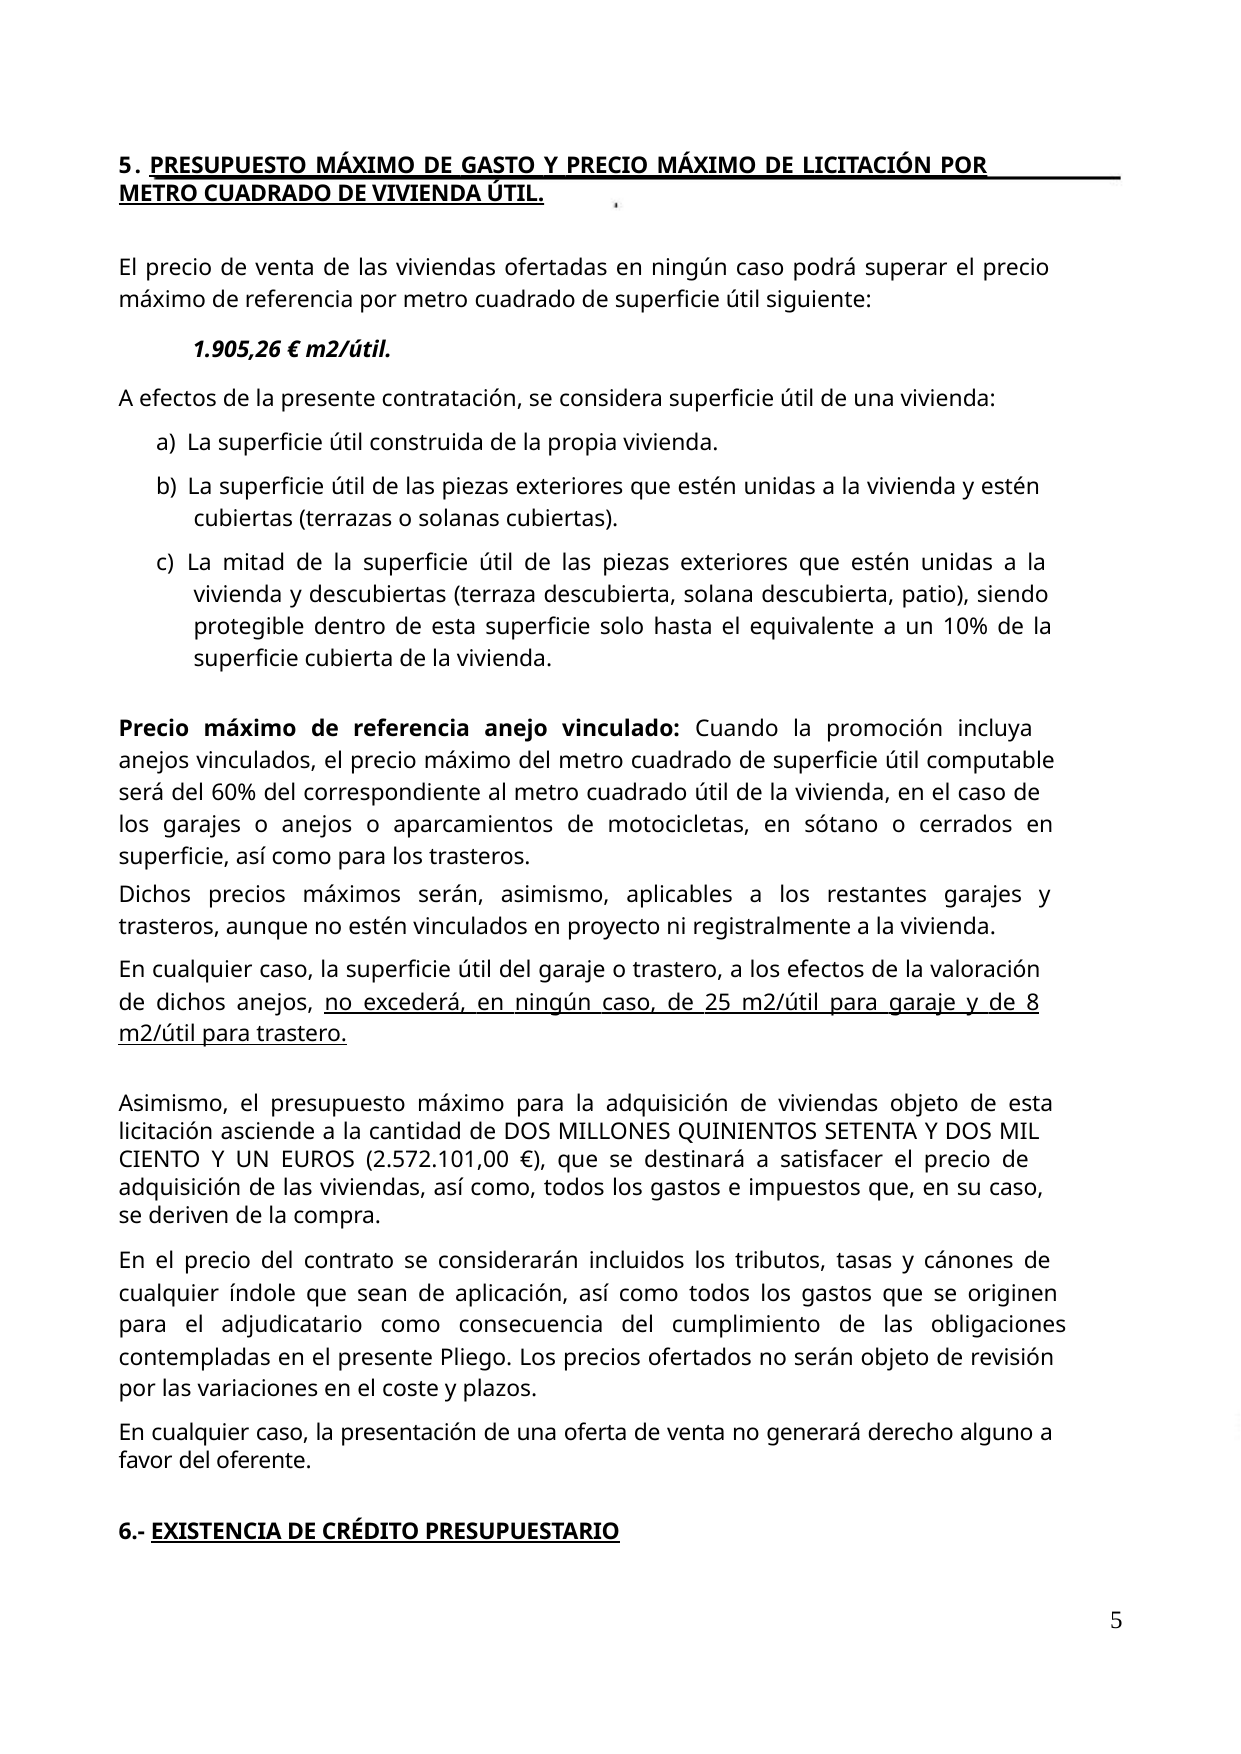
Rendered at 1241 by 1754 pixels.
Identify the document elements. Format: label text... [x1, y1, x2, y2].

text En cualquier caso, la presentación de una oferta de venta no generará derecho alguno a [118, 1418, 1146, 1446]
text En cualquier caso, la superficie útil del garaje o trastero, a los efectos de la valoración [118, 956, 1146, 983]
text Asimismo, el presupuesto máximo para la adquisición de viviendas objeto de esta [118, 1089, 1146, 1117]
text protegible dentro de esta superficie solo hasta el equivalente a un 10% de la [193, 612, 1146, 640]
text trasteros, aunque no estén vinculados en proyecto ni registralmente a la vivienda. [118, 912, 1146, 940]
text adquisición de las viviendas, así como, todos los gastos e impuestos que, en su caso, [118, 1173, 1146, 1201]
text los garajes o anejos o aparcamientos de motocicletas, en sótano o cerrados en [118, 810, 1147, 838]
text Precio máximo de referencia anejo vinculado: Cuando la promoción incluya [118, 714, 1147, 742]
text superficie cubierta de la vivienda. [193, 644, 1146, 672]
text 6.- EXISTENCIA DE CRÉDITO PRESUPUESTARIO [118, 1517, 745, 1545]
text por las variaciones en el coste y plazos. [118, 1375, 1146, 1402]
text Dichos precios máximos serán, asimismo, aplicables a los restantes garajes y [118, 880, 1146, 908]
text superficie, así como para los trasteros. [118, 842, 1147, 870]
text . PRESUPUESTO MÁXIMO DE GASTO Y PRECIO MÁXIMO DE LICITACIÓN POR [134, 151, 1146, 179]
text se deriven de la compra. [118, 1201, 1146, 1229]
text 5 [118, 151, 134, 179]
text máximo de referencia por metro cuadrado de superficie útil siguiente: [118, 285, 1146, 313]
text A efectos de la presente contratación, se considera superficie útil de una vivienda: [118, 385, 1094, 412]
text cualquier índole que sean de aplicación, así como todos los gastos que se originen [118, 1279, 1146, 1307]
text licitación asciende a la cantidad de DOS MILLONES QUINIENTOS SETENTA Y DOS MIL [118, 1117, 1146, 1145]
text favor del oferente. [118, 1446, 1146, 1474]
text para el adjudicatario como consecuencia del cumplimiento de las obligaciones [118, 1311, 1146, 1338]
text será del 60% del correspondiente al metro cuadrado útil de la vivienda, en el caso de [118, 778, 1147, 806]
text contempladas en el presente Pliego. Los precios ofertados no serán objeto de revisión [118, 1343, 1146, 1371]
text anejos vinculados, el precio máximo del metro cuadrado de superficie útil computable [118, 746, 1147, 774]
text m2/útil para trastero. [118, 1020, 1146, 1047]
text 1.905,26 € m2/útil. [192, 335, 470, 363]
text b) La superficie útil de las piezas exteriores que estén unidas a la vivienda y estén [156, 472, 1145, 500]
text METRO CUADRADO DE VIVIENDA ÚTIL. [118, 179, 638, 207]
text cubiertas (terrazas o solanas cubiertas). [193, 504, 1145, 532]
text a) La superficie útil construida de la propia vivienda. [156, 428, 1094, 456]
text En el precio del contrato se considerarán incluidos los tributos, tasas y cánones de [118, 1247, 1146, 1274]
text vivienda y descubiertas (terraza descubierta, solana descubierta, patio), siendo [193, 580, 1146, 608]
text de dichos anejos, no excederá, en ningún caso, de 25 m2/útil para garaje y de 8 [118, 988, 1146, 1016]
text CIENTO Y UN EUROS (2.572.101,00 €), que se destinará a satisfacer el precio de [118, 1145, 1146, 1173]
text 5 [1110, 1606, 1147, 1634]
text c) La mitad de la superficie útil de las piezas exteriores que estén unidas a la [156, 548, 1146, 576]
text El precio de venta de las viviendas ofertadas en ningún caso podrá superar el precio [118, 253, 1146, 281]
